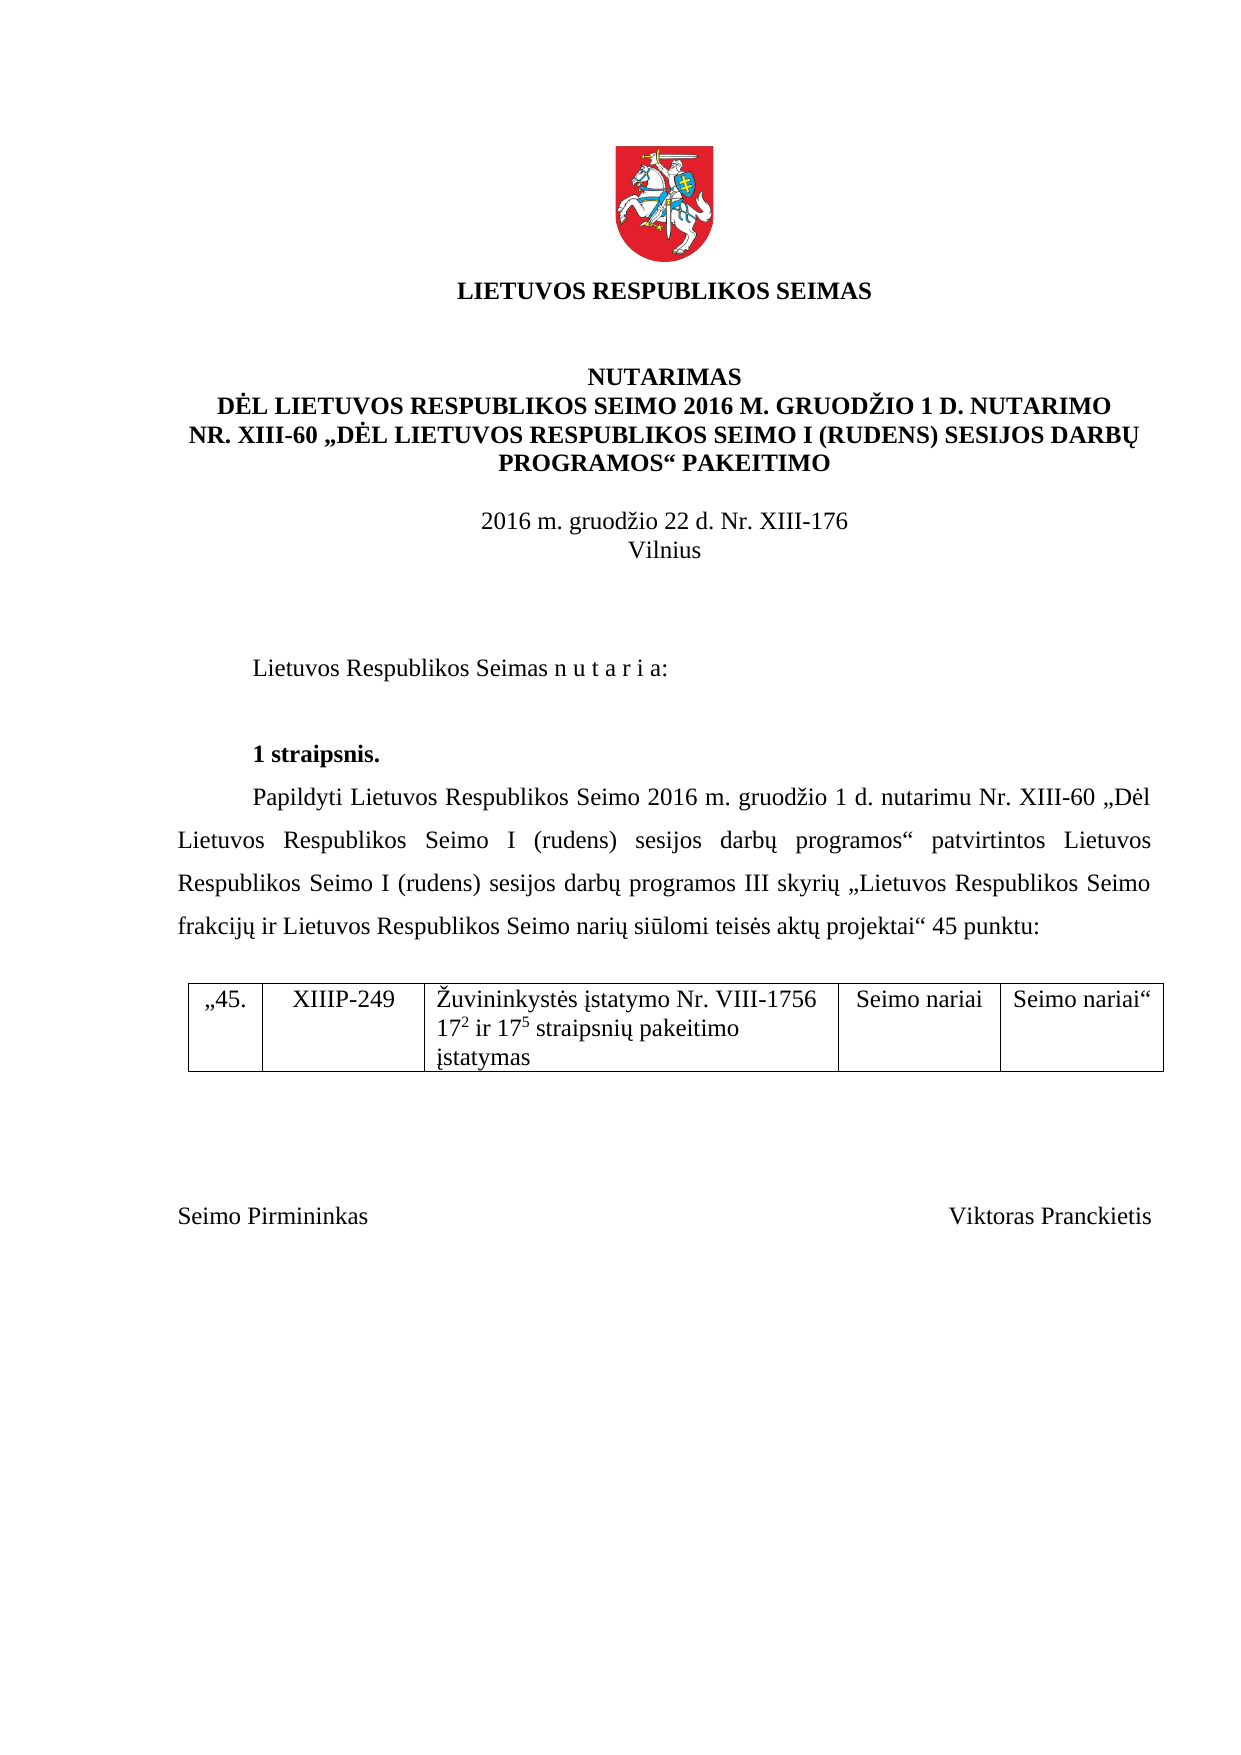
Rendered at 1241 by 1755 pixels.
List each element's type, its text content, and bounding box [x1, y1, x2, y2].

text Seimo Pirmininkas Viktoras Pranckietis [177, 1201, 1152, 1230]
table_header Seimo nariai [839, 984, 1000, 1071]
table_header Seimo nariai“ [1001, 984, 1163, 1071]
table_header XIIIP-249 [263, 984, 424, 1071]
table_header Žuvininkystės įstatymo Nr. VIII-1756 172 ir 175 straipsnių pakeitimo įstatymas [425, 984, 838, 1071]
text Papildyti Lietuvos Respublikos Seimo 2016 m. gruodžio 1 d. nutarimu Nr. XIII-60 „Dėl Lietuvos Respublikos Seimo I (rudens) sesijos darbų programos“ patvirtintos Lietuvos Respublikos Seimo I (rudens) sesijos darbų programos III skyrių „Lietuvos Respublikos Seimo frakcijų ir Lietuvos Respublikos Seimo narių siūlomi teisės aktų projektai“ 45 punktu: [177, 782, 1152, 940]
text Vilnius [177, 535, 1152, 563]
text DĖL LIETUVOS RESPUBLIKOS SEIMO 2016 M. GRUODŽIO 1 D. NUTARIMO NR. XIII-60 „DĖL LIETUVOS RESPUBLIKOS SEIMO I (RUDENS) SESIJOS DARBŲ PROGRAMOS“ PAKEITIMO [177, 391, 1152, 477]
text 2016 m. gruodžio 22 d. Nr. XIII-176 [177, 506, 1152, 535]
text Lietuvos Respublikos Seimas n u t a r i a: [177, 653, 1152, 681]
text 1 straipsnis. [177, 739, 1152, 768]
table_header „45. [189, 984, 262, 1071]
text NUTARIMAS [177, 362, 1152, 391]
text LIETUVOS RESPUBLIKOS SEIMAS [177, 276, 1152, 305]
